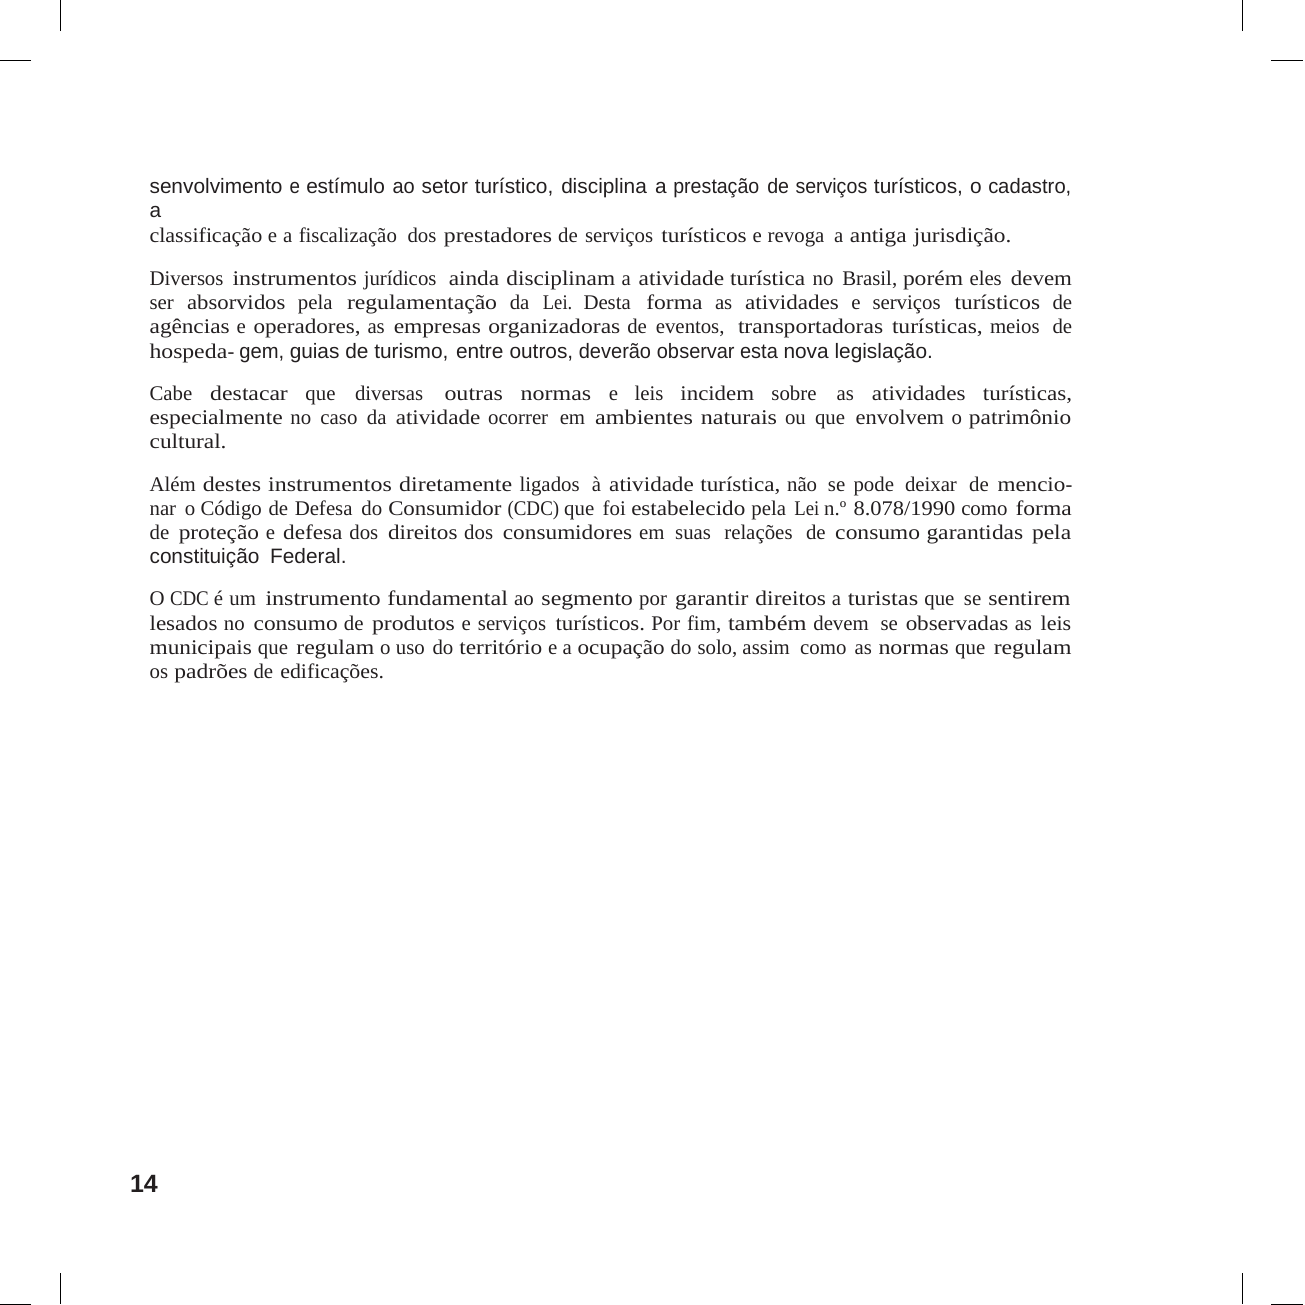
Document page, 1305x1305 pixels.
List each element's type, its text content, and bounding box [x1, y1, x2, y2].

text Diversos instrumentos jurídicos ainda disciplinam a atividade turística no Brasil, porém eles devem ser absorvidos pela regulamentação da Lei. Desta forma as atividades e serviços turísticos de agências e operadores, as empresas organizadoras de eventos, transportadoras turísticas, meios de hospeda- gem, guias de turismo, entre outros, deverão observar esta nova legislação. [149, 266, 1072, 363]
text Cabe destacar que diversas outras normas e leis incidem sobre as atividades turísticas, especialmente no caso da atividade ocorrer em ambientes naturais ou que envolvem o patrimônio cultural. [149, 381, 1072, 453]
text classificação e a fiscalização dos prestadores de serviços turísticos e revoga a antiga jurisdição. [149, 223, 1013, 247]
text senvolvimento e estímulo ao setor turístico, disciplina a prestação de serviços turísticos, o cadastro, a [149, 174, 1072, 222]
text Além destes instrumentos diretamente ligados à atividade turística, não se pode deixar de mencio- nar o Código de Defesa do Consumidor (CDC) que foi estabelecido pela Lei n.º 8.078/1990 como forma de proteção e defesa dos direitos dos consumidores em suas relações de consumo garantidas pela constituição Federal. [149, 471, 1072, 568]
text O CDC é um instrumento fundamental ao segmento por garantir direitos a turistas que se sentirem lesados no consumo de produtos e serviços turísticos. Por fim, também devem se observadas as leis municipais que regulam o uso do território e a ocupação do solo, assim como as normas que regulam os padrões de edificações. [149, 586, 1072, 683]
